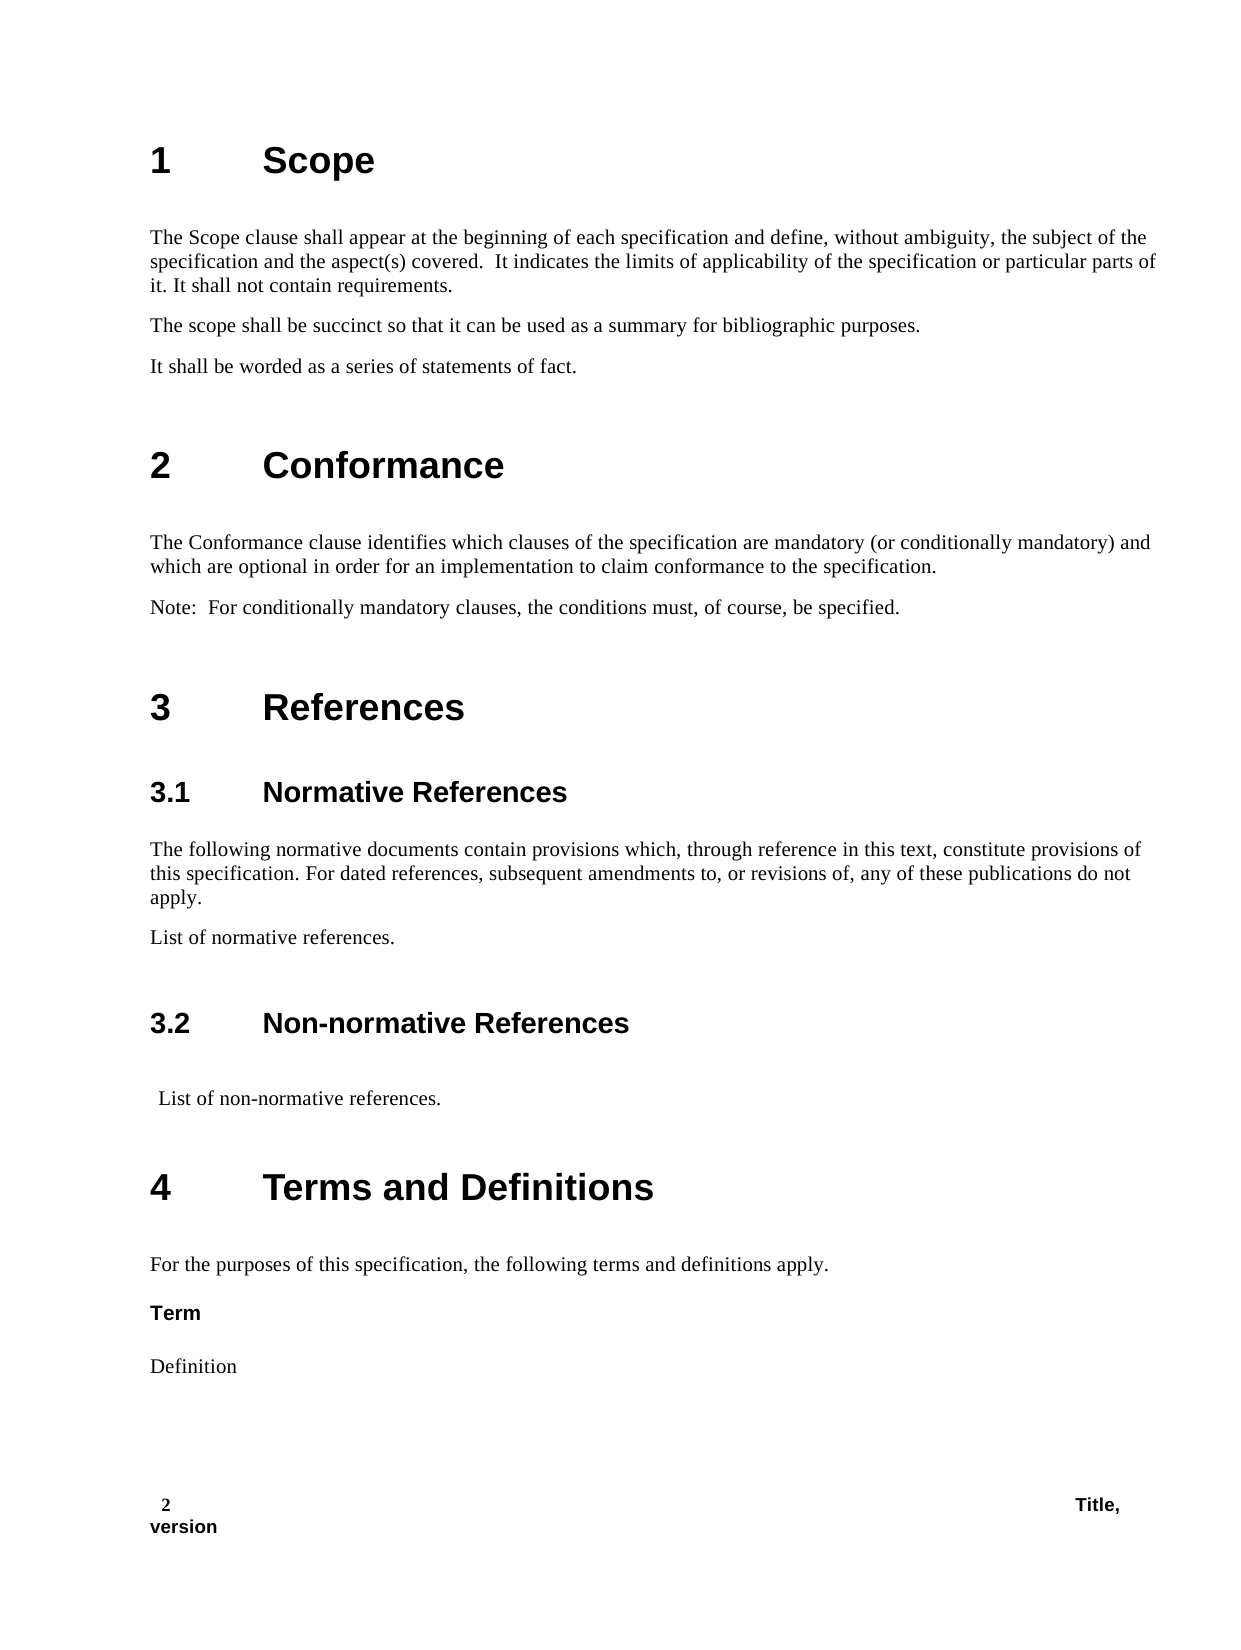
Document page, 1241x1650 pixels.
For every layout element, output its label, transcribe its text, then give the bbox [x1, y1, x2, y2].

text Note: For conditionally mandatory clauses, the conditions must, of course, be specified. [150, 595, 1165, 619]
text List of normative references. [150, 925, 1165, 949]
text List of non-normative references. [37, 1086, 1165, 1110]
text The Scope clause shall appear at the beginning of each specification and define, without ambiguity, the subject of the specification and the aspect(s) covered. It indicates the limits of applicability of the specification or particular parts of it. It shall not contain requirements. [150, 224, 1165, 297]
text The Conformance clause identifies which clauses of the specification are mandatory (or conditionally mandatory) and which are optional in order for an implementation to claim conformance to the specification. [150, 530, 1165, 578]
text It shall be worded as a series of statements of fact. [150, 354, 1165, 378]
text The scope shall be succinct so that it can be used as a summary for bibliographic purposes. [150, 313, 1165, 337]
subtitle Normative References [150, 774, 1165, 808]
subtitle Conformance [150, 444, 1165, 487]
subtitle Terms and Definitions [150, 1165, 1165, 1208]
subtitle Scope [150, 138, 1165, 181]
subtitle References [150, 685, 1165, 728]
text For the purposes of this specification, the following terms and definitions apply. [150, 1252, 1165, 1276]
text The following normative documents contain provisions which, through reference in this text, constitute provisions of this specification. For dated references, subsequent amendments to, or revisions of, any of these publications do not apply. [150, 837, 1165, 909]
text Definition [150, 1354, 1165, 1378]
text Term [150, 1301, 1165, 1325]
subtitle Non-normative References [150, 1006, 1165, 1040]
